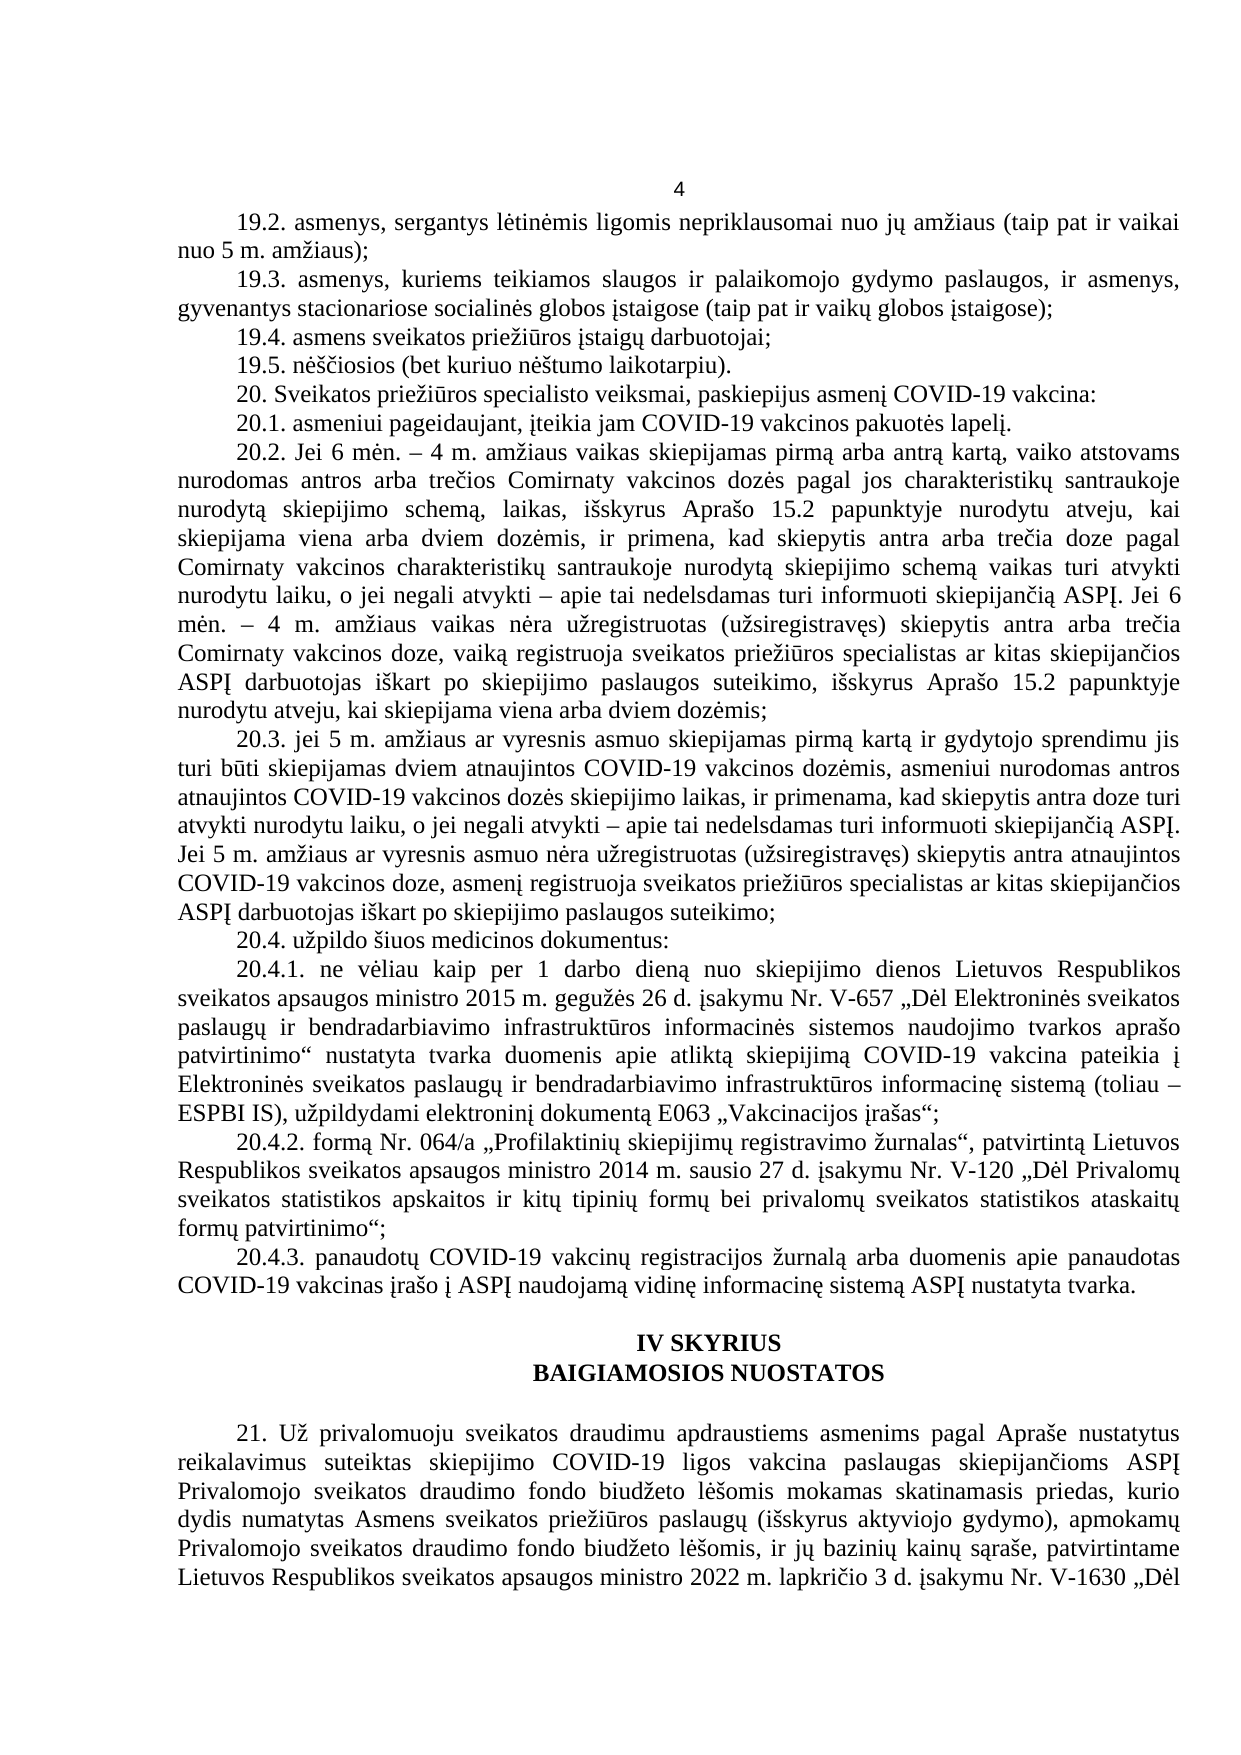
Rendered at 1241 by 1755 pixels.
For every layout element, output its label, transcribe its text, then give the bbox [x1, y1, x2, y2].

text 21. Už privalomuoju sveikatos draudimu apdraustiems asmenims pagal Apraše nustatytus reikalavimus suteiktas skiepijimo COVID-19 ligos vakcina paslaugas skiepijančioms ASPĮ Privalomojo sveikatos draudimo fondo biudžeto lėšomis mokamas skatinamasis priedas, kurio dydis numatytas Asmens sveikatos priežiūros paslaugų (išskyrus aktyviojo gydymo), apmokamų Privalomojo sveikatos draudimo fondo biudžeto lėšomis, ir jų bazinių kainų sąraše, patvirtintame Lietuvos Respublikos sveikatos apsaugos ministro 2022 m. lapkričio 3 d. įsakymu Nr. V-1630 „Dėl [177, 1418, 1181, 1591]
text 19.5. nėščiosios (bet kuriuo nėštumo laikotarpiu). [177, 350, 1181, 379]
text IV SKYRIUS [177, 1328, 1181, 1357]
text 20.4.2. formą Nr. 064/a „Profilaktinių skiepijimų registravimo žurnalas“, patvirtintą Lietuvos Respublikos sveikatos apsaugos ministro 2014 m. sausio 27 d. įsakymu Nr. V-120 „Dėl Privalomų sveikatos statistikos apskaitos ir kitų tipinių formų bei privalomų sveikatos statistikos ataskaitų formų patvirtinimo“; [177, 1127, 1181, 1242]
text 19.4. asmens sveikatos priežiūros įstaigų darbuotojai; [177, 322, 1181, 350]
text BAIGIAMOSIOS NUOSTATOS [177, 1358, 1181, 1387]
text 20. Sveikatos priežiūros specialisto veiksmai, paskiepijus asmenį COVID-19 vakcina: [177, 379, 1181, 408]
text 19.3. asmenys, kuriems teikiamos slaugos ir palaikomojo gydymo paslaugos, ir asmenys, gyvenantys stacionariose socialinės globos įstaigose (taip pat ir vaikų globos įstaigose); [177, 264, 1181, 322]
text 20.3. jei 5 m. amžiaus ar vyresnis asmuo skiepijamas pirmą kartą ir gydytojo sprendimu jis turi būti skiepijamas dviem atnaujintos COVID-19 vakcinos dozėmis, asmeniui nurodomas antros atnaujintos COVID-19 vakcinos dozės skiepijimo laikas, ir primenama, kad skiepytis antra doze turi atvykti nurodytu laiku, o jei negali atvykti – apie tai nedelsdamas turi informuoti skiepijančią ASPĮ. Jei 5 m. amžiaus ar vyresnis asmuo nėra užregistruotas (užsiregistravęs) skiepytis antra atnaujintos COVID-19 vakcinos doze, asmenį registruoja sveikatos priežiūros specialistas ar kitas skiepijančios ASPĮ darbuotojas iškart po skiepijimo paslaugos suteikimo; [177, 724, 1181, 925]
text 20.4.3. panaudotų COVID-19 vakcinų registracijos žurnalą arba duomenis apie panaudotas COVID-19 vakcinas įrašo į ASPĮ naudojamą vidinę informacinę sistemą ASPĮ nustatyta tvarka. [177, 1242, 1181, 1299]
text 20.4.1. ne vėliau kaip per 1 darbo dieną nuo skiepijimo dienos Lietuvos Respublikos sveikatos apsaugos ministro 2015 m. gegužės 26 d. įsakymu Nr. V-657 „Dėl Elektroninės sveikatos paslaugų ir bendradarbiavimo infrastruktūros informacinės sistemos naudojimo tvarkos aprašo patvirtinimo“ nustatyta tvarka duomenis apie atliktą skiepijimą COVID-19 vakcina pateikia į Elektroninės sveikatos paslaugų ir bendradarbiavimo infrastruktūros informacinę sistemą (toliau – ESPBI IS), užpildydami elektroninį dokumentą E063 „Vakcinacijos įrašas“; [177, 954, 1181, 1127]
text 20.1. asmeniui pageidaujant, įteikia jam COVID-19 vakcinos pakuotės lapelį. [177, 408, 1181, 437]
text 19.2. asmenys, sergantys lėtinėmis ligomis nepriklausomai nuo jų amžiaus (taip pat ir vaikai nuo 5 m. amžiaus); [177, 207, 1181, 264]
text 20.4. užpildo šiuos medicinos dokumentus: [177, 925, 1181, 954]
text 20.2. Jei 6 mėn. – 4 m. amžiaus vaikas skiepijamas pirmą arba antrą kartą, vaiko atstovams nurodomas antros arba trečios Comirnaty vakcinos dozės pagal jos charakteristikų santraukoje nurodytą skiepijimo schemą, laikas, išskyrus Aprašo 15.2 papunktyje nurodytu atveju, kai skiepijama viena arba dviem dozėmis, ir primena, kad skiepytis antra arba trečia doze pagal Comirnaty vakcinos charakteristikų santraukoje nurodytą skiepijimo schemą vaikas turi atvykti nurodytu laiku, o jei negali atvykti – apie tai nedelsdamas turi informuoti skiepijančią ASPĮ. Jei 6 mėn. – 4 m. amžiaus vaikas nėra užregistruotas (užsiregistravęs) skiepytis antra arba trečia Comirnaty vakcinos doze, vaiką registruoja sveikatos priežiūros specialistas ar kitas skiepijančios ASPĮ darbuotojas iškart po skiepijimo paslaugos suteikimo, išskyrus Aprašo 15.2 papunktyje nurodytu atveju, kai skiepijama viena arba dviem dozėmis; [177, 437, 1181, 724]
